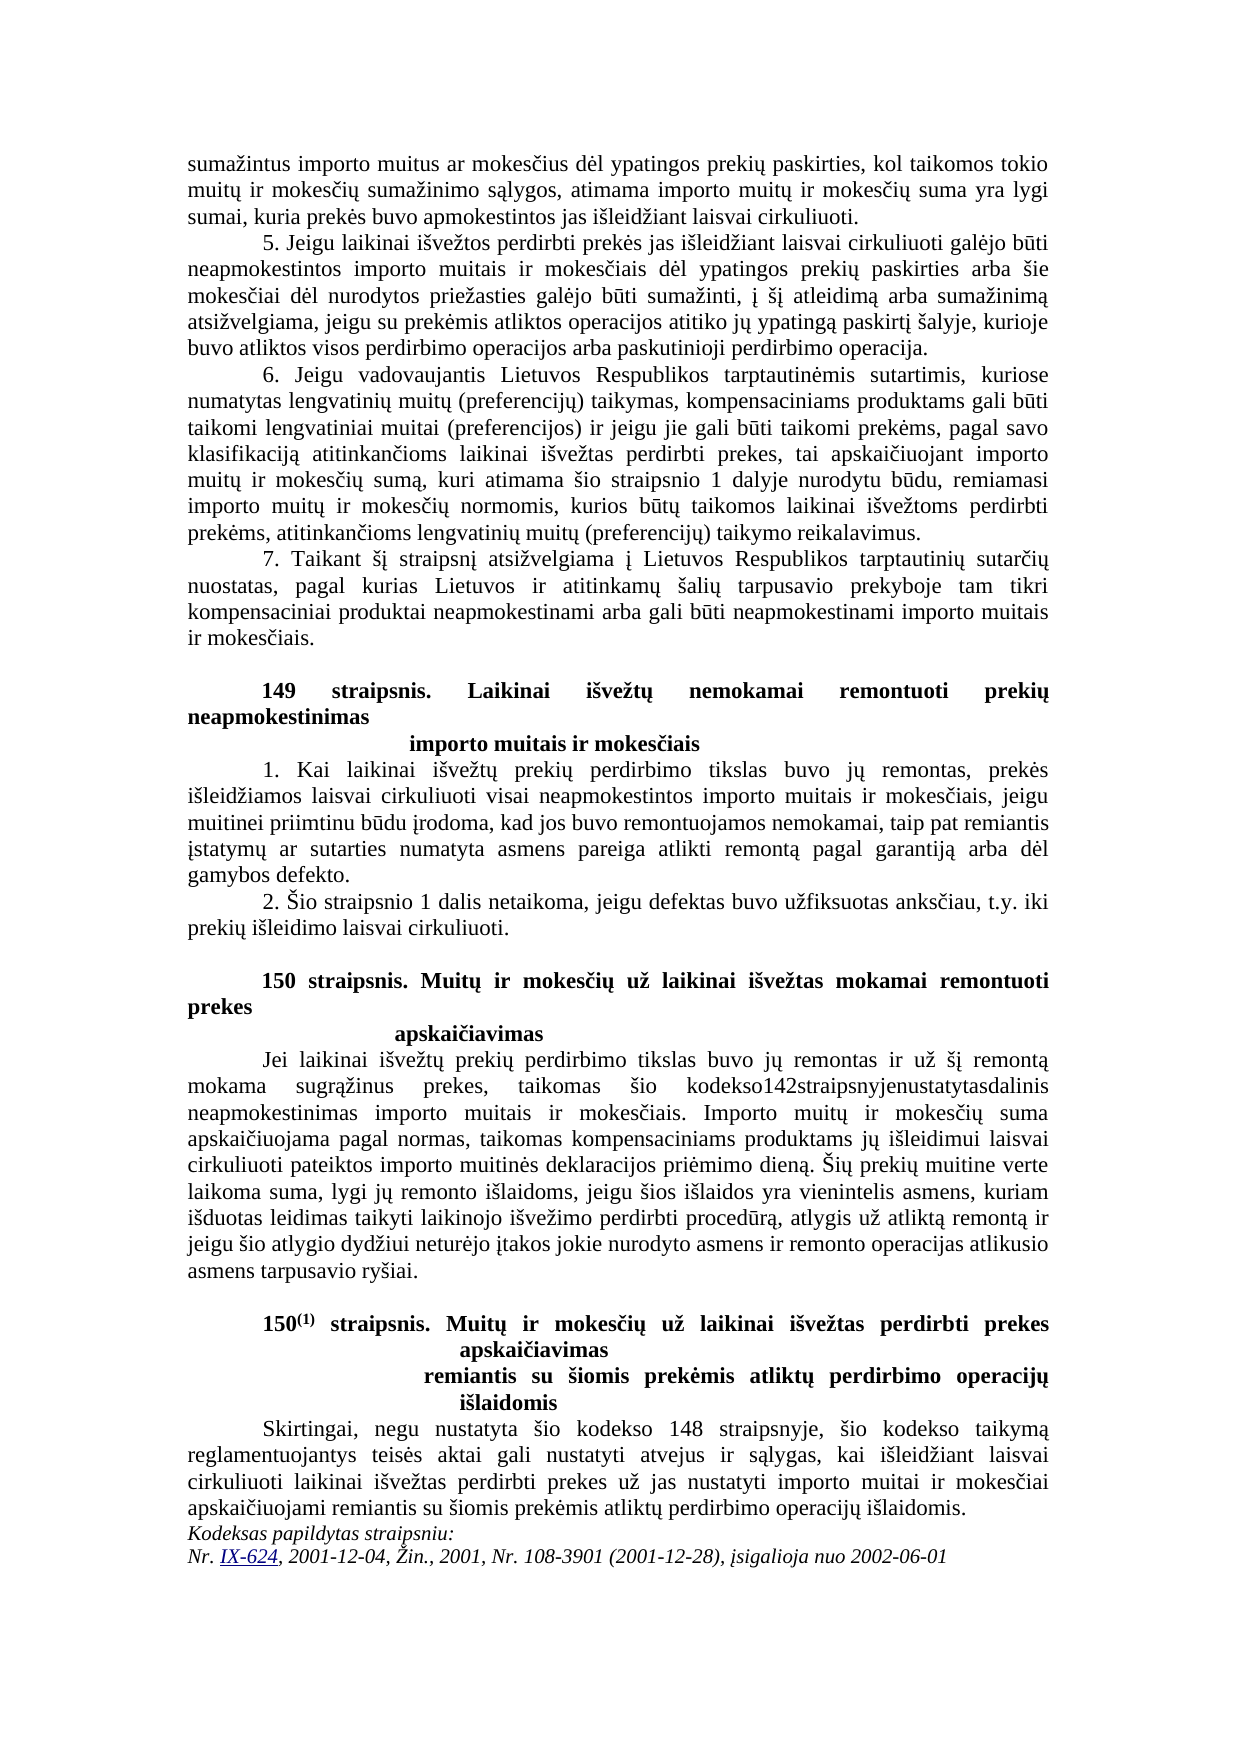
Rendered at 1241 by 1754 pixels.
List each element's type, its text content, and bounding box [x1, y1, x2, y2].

text 6. Jeigu vadovaujantis Lietuvos Respublikos tarptautinėmis sutartimis, kuriose numatytas lengvatinių muitų (preferencijų) taikymas, kompensaciniams produktams gali būti taikomi lengvatiniai muitai (preferencijos) ir jeigu jie gali būti taikomi prekėms, pagal savo klasifikaciją atitinkančioms laikinai išvežtas perdirbti prekes, tai apskaičiuojant importo muitų ir mokesčių sumą, kuri atimama šio straipsnio 1 dalyje nurodytu būdu, remiamasi importo muitų ir mokesčių normomis, kurios būtų taikomos laikinai išvežtoms perdirbti prekėms, atitinkančioms lengvatinių muitų (preferencijų) taikymo reikalavimus. [187, 361, 1050, 545]
text apskaičiavimas [187, 1020, 1050, 1046]
text Skirtingai, negu nustatyta šio kodekso 148 straipsnyje, šio kodekso taikymą reglamentuojantys teisės aktai gali nustatyti atvejus ir sąlygas, kai išleidžiant laisvai cirkuliuoti laikinai išvežtas perdirbti prekes už jas nustatyti importo muitai ir mokesčiai apskaičiuojami remiantis su šiomis prekėmis atliktų perdirbimo operacijų išlaidomis. [187, 1415, 1050, 1520]
text 5. Jeigu laikinai išvežtos perdirbti prekės jas išleidžiant laisvai cirkuliuoti galėjo būti neapmokestintos importo muitais ir mokesčiais dėl ypatingos prekių paskirties arba šie mokesčiai dėl nurodytos priežasties galėjo būti sumažinti, į šį atleidimą arba sumažinimą atsižvelgiama, jeigu su prekėmis atliktos operacijos atitiko jų ypatingą paskirtį šalyje, kurioje buvo atliktos visos perdirbimo operacijos arba paskutinioji perdirbimo operacija. [187, 229, 1050, 361]
text 150(1) straipsnis. Muitų ir mokesčių už laikinai išvežtas perdirbti prekes apskaičiavimas [262, 1309, 1050, 1362]
text 149 straipsnis. Laikinai išvežtų nemokamai remontuoti prekių neapmokestinimas [187, 677, 1050, 730]
text Jei laikinai išvežtų prekių perdirbimo tikslas buvo jų remontas ir už šį remontą mokama sugrąžinus prekes, taikomas šio kodekso142straipsnyjenustatytasdalinis neapmokestinimas importo muitais ir mokesčiais. Importo muitų ir mokesčių suma apskaičiuojama pagal normas, taikomas kompensaciniams produktams jų išleidimui laisvai cirkuliuoti pateiktos importo muitinės deklaracijos priėmimo dieną. Šių prekių muitine verte laikoma suma, lygi jų remonto išlaidoms, jeigu šios išlaidos yra vienintelis asmens, kuriam išduotas leidimas taikyti laikinojo išvežimo perdirbti procedūrą, atlygis už atliktą remontą ir jeigu šio atlygio dydžiui neturėjo įtakos jokie nurodyto asmens ir remonto operacijas atlikusio asmens tarpusavio ryšiai. [187, 1046, 1050, 1283]
text Kodeksas papildytas straipsniu: [187, 1520, 1050, 1544]
text remiantis su šiomis prekėmis atliktų perdirbimo operacijų išlaidomis [424, 1362, 1050, 1415]
text 1. Kai laikinai išvežtų prekių perdirbimo tikslas buvo jų remontas, prekės išleidžiamos laisvai cirkuliuoti visai neapmokestintos importo muitais ir mokesčiais, jeigu muitinei priimtinu būdu įrodoma, kad jos buvo remontuojamos nemokamai, taip pat remiantis įstatymų ar sutarties numatyta asmens pareiga atlikti remontą pagal garantiją arba dėl gamybos defekto. [187, 756, 1050, 888]
text Nr. IX-624, 2001-12-04, Žin., 2001, Nr. 108-3901 (2001-12-28), įsigalioja nuo 2002-06-01 [187, 1544, 1050, 1568]
text 150 straipsnis. Muitų ir mokesčių už laikinai išvežtas mokamai remontuoti prekes [187, 967, 1050, 1020]
text 2. Šio straipsnio 1 dalis netaikoma, jeigu defektas buvo užfiksuotas anksčiau, t.y. iki prekių išleidimo laisvai cirkuliuoti. [187, 888, 1050, 941]
text 7. Taikant šį straipsnį atsižvelgiama į Lietuvos Respublikos tarptautinių sutarčių nuostatas, pagal kurias Lietuvos ir atitinkamų šalių tarpusavio prekyboje tam tikri kompensaciniai produktai neapmokestinami arba gali būti neapmokestinami importo muitais ir mokesčiais. [187, 545, 1050, 651]
text importo muitais ir mokesčiais [187, 730, 1050, 756]
text sumažintus importo muitus ar mokesčius dėl ypatingos prekių paskirties, kol taikomos tokio muitų ir mokesčių sumažinimo sąlygos, atimama importo muitų ir mokesčių suma yra lygi sumai, kuria prekės buvo apmokestintos jas išleidžiant laisvai cirkuliuoti. [187, 150, 1050, 229]
